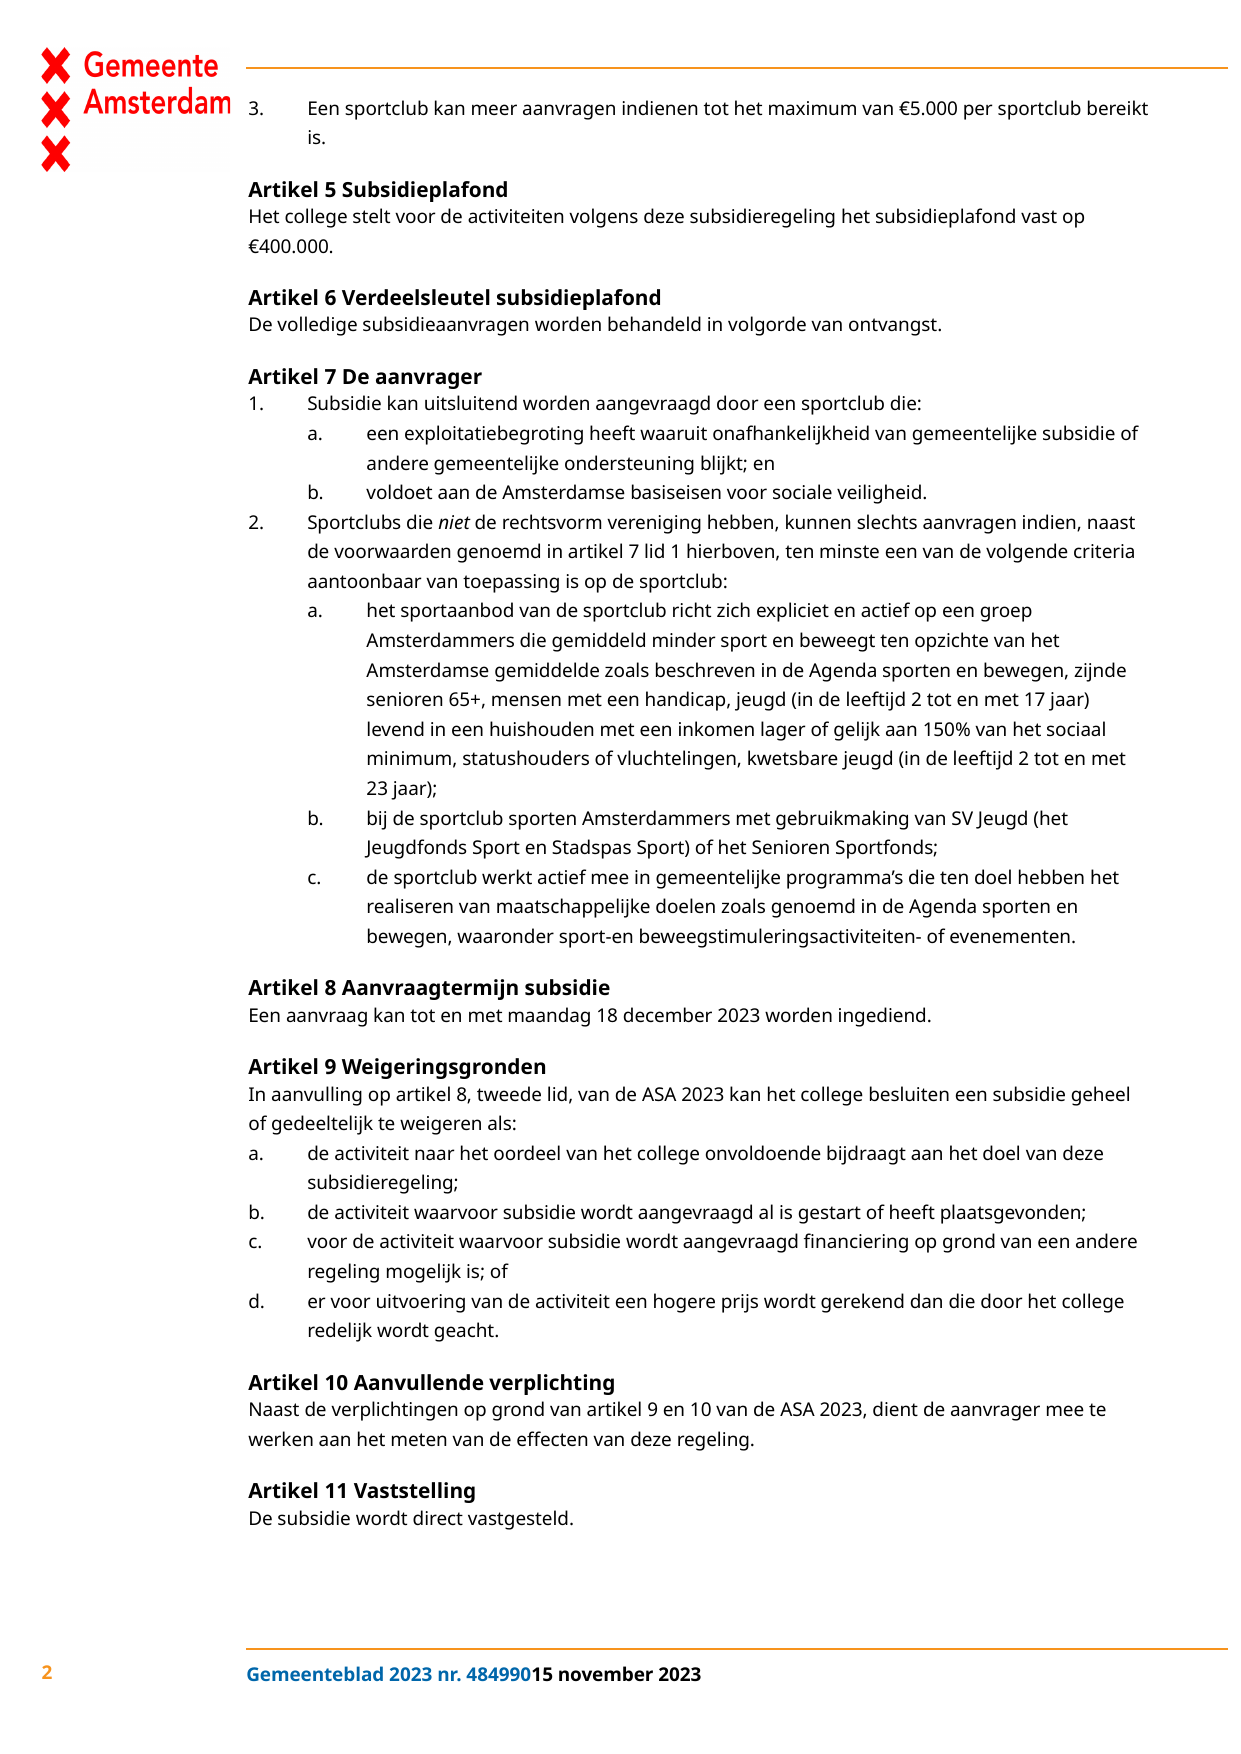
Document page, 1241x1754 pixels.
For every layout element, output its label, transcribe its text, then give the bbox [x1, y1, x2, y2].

list er voor uitvoering van de activiteit een hogere prijs wordt gerekend dan die door het college redelijk wordt geacht. [248, 1288, 1152, 1343]
text In aanvulling op artikel 8, tweede lid, van de ASA 2023 kan het college besluiten een subsidie geheel of gedeeltelijk te weigeren als: [248, 1081, 1152, 1136]
list Een sportclub kan meer aanvragen indienen tot het maximum van €5.000 per sportclub bereikt is. [248, 95, 1152, 150]
text Artikel 7 De aanvrager [248, 362, 1152, 391]
text Artikel 6 Verdeelsleutel subsidieplafond [248, 283, 1152, 312]
list een exploitatiebegroting heeft waaruit onafhankelijkheid van gemeentelijke subsidie of andere gemeentelijke ondersteuning blijkt; en [307, 420, 1152, 475]
list Subsidie kan uitsluitend worden aangevraagd door een sportclub die: [248, 391, 1152, 416]
list voldoet aan de Amsterdamse basiseisen voor sociale veiligheid. [307, 479, 1152, 505]
text Artikel 8 Aanvraagtermijn subsidie [248, 973, 1152, 1002]
picture [41, 47, 231, 172]
text Artikel 5 Subsidieplafond [248, 175, 1152, 203]
text Een aanvraag kan tot en met maandag 18 december 2023 worden ingediend. [248, 1002, 1152, 1028]
text Het college stelt voor de activiteiten volgens deze subsidieregeling het subsidieplafond vast op [248, 203, 1152, 229]
text De subsidie wordt direct vastgesteld. [248, 1505, 1152, 1530]
text Artikel 10 Aanvullende verplichting [248, 1368, 1152, 1396]
list voor de activiteit waarvoor subsidie wordt aangevraagd financiering op grond van een andere regeling mogelijk is; of [248, 1229, 1152, 1284]
list bij de sportclub sporten Amsterdammers met gebruikmaking van SV Jeugd (het Jeugdfonds Sport en Stadspas Sport) of het Senioren Sportfonds; [307, 805, 1152, 860]
text Artikel 11 Vaststelling [248, 1476, 1152, 1505]
text De volledige subsidieaanvragen worden behandeld in volgorde van ontvangst. [248, 312, 1152, 337]
list Sportclubs die niet de rechtsvorm vereniging hebben, kunnen slechts aanvragen indien, naast de voorwaarden genoemd in artikel 7 lid 1 hierboven, ten minste een van de volgende criteria aantoonbaar van toepassing is op de sportclub: [248, 509, 1152, 594]
list het sportaanbod van de sportclub richt zich expliciet en actief op een groep Amsterdammers die gemiddeld minder sport en beweegt ten opzichte van het Amsterdamse gemiddelde zoals beschreven in de Agenda sporten en bewegen, zijnde senioren 65+, mensen met een handicap, jeugd (in de leeftijd 2 tot en met 17 jaar) levend in een huishouden met een inkomen lager of gelijk aan 150% van het sociaal minimum, statushouders of vluchtelingen, kwetsbare jeugd (in de leeftijd 2 tot en met 23 jaar); [307, 598, 1152, 801]
list de activiteit waarvoor subsidie wordt aangevraagd al is gestart of heeft plaatsgevonden; [248, 1199, 1152, 1225]
list de sportclub werkt actief mee in gemeentelijke programma’s die ten doel hebben het realiseren van maatschappelijke doelen zoals genoemd in de Agenda sporten en bewegen, waaronder sport-en beweegstimuleringsactiviteiten- of evenementen. [307, 864, 1152, 949]
text Artikel 9 Weigeringsgronden [248, 1052, 1152, 1081]
text €400.000. [248, 233, 1152, 258]
text Naast de verplichtingen op grond van artikel 9 en 10 van de ASA 2023, dient de aanvrager mee te werken aan het meten van de effecten van deze regeling. [248, 1396, 1152, 1452]
list de activiteit naar het oordeel van het college onvoldoende bijdraagt aan het doel van deze subsidieregeling; [248, 1140, 1152, 1195]
